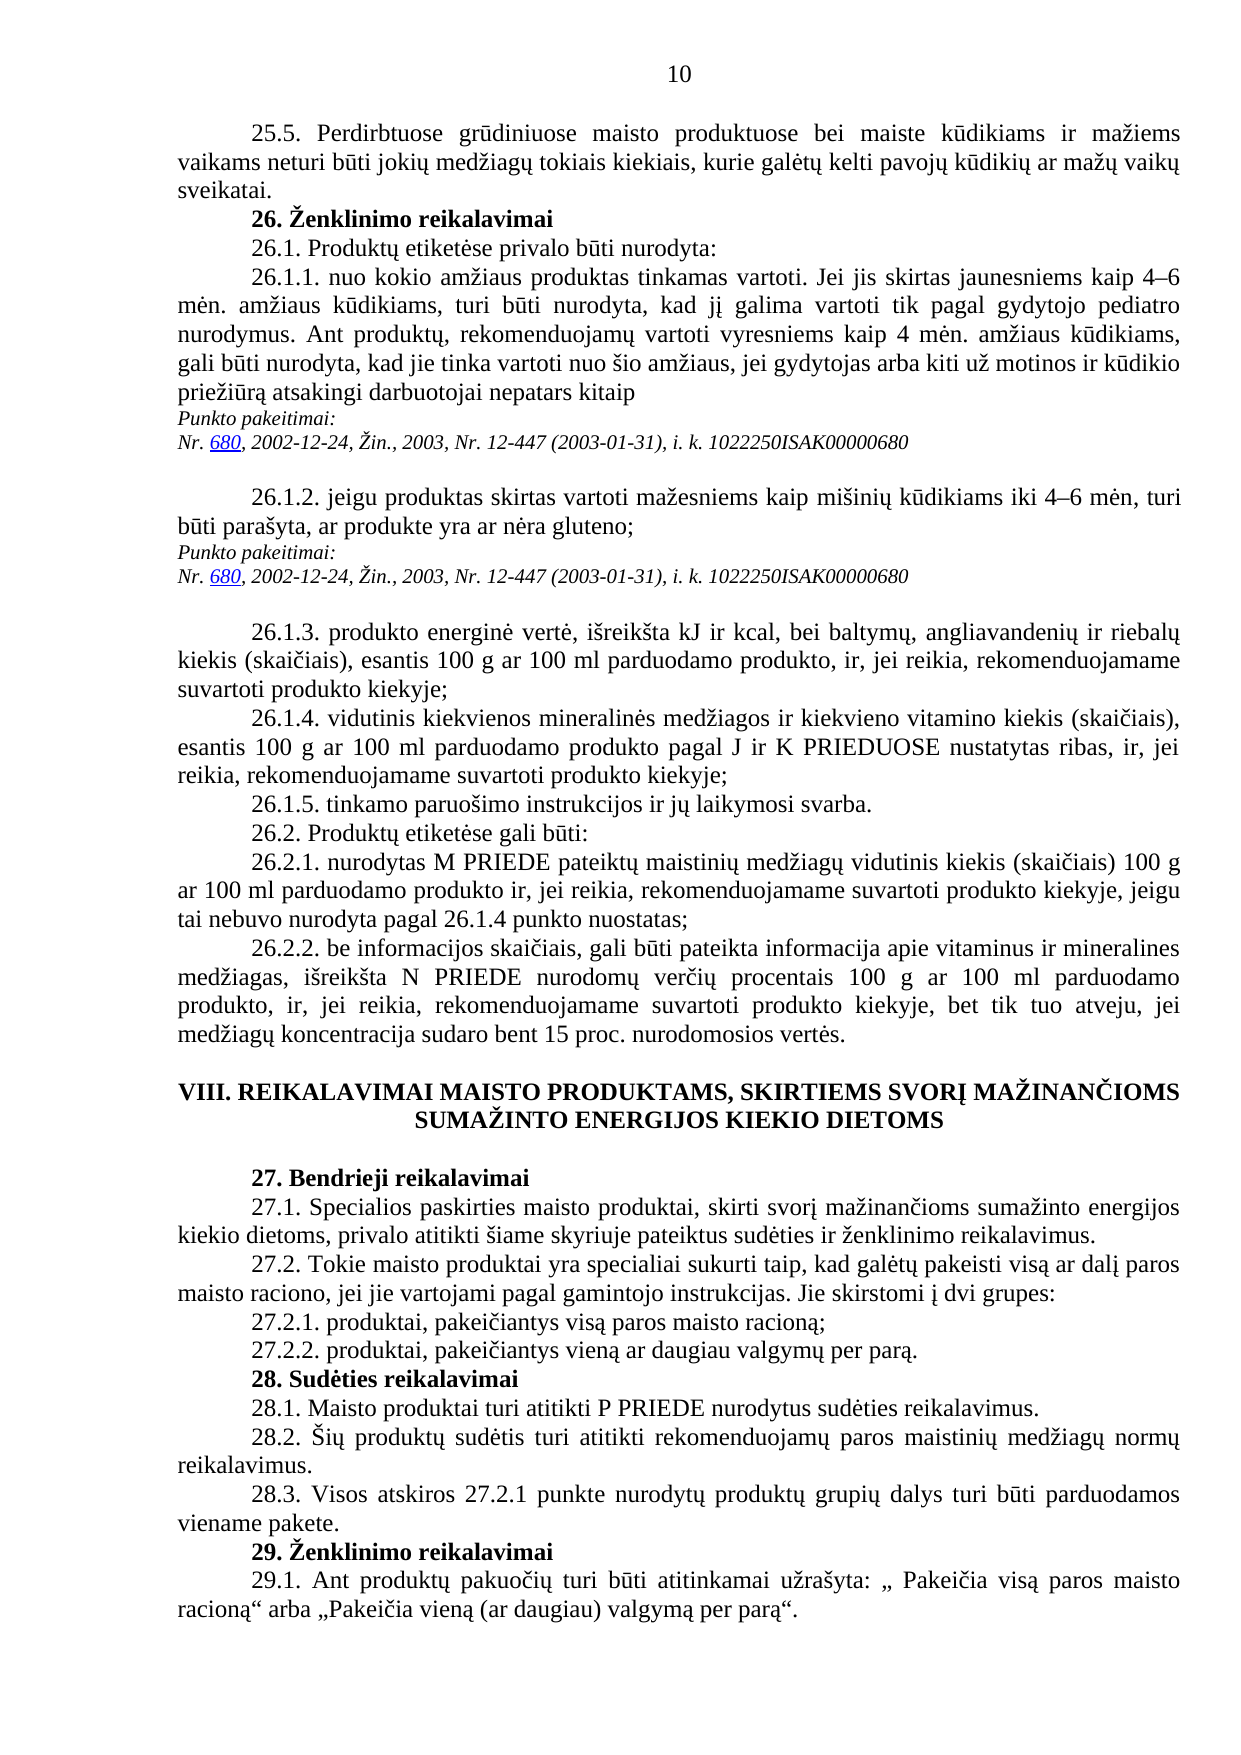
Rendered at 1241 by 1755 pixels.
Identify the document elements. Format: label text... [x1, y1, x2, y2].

text 26.2.2. be informacijos skaičiais, gali būti pateikta informacija apie vitaminus ir mineralines medžiagas, išreikšta N PRIEDE nurodomų verčių procentais 100 g ar 100 ml parduodamo produkto, ir, jei reikia, rekomenduojamame suvartoti produkto kiekyje, bet tik tuo atveju, jei medžiagų koncentracija sudaro bent 15 proc. nurodomosios vertės. [177, 933, 1181, 1048]
text 28. Sudėties reikalavimai [177, 1364, 1181, 1393]
text 26.1.2. jeigu produktas skirtas vartoti mažesniems kaip mišinių kūdikiams iki 4–6 mėn, turi būti parašyta, ar produkte yra ar nėra gluteno; [177, 482, 1181, 540]
text 28.2. Šių produktų sudėtis turi atitikti rekomenduojamų paros maistinių medžiagų normų reikalavimus. [177, 1422, 1181, 1479]
text Nr. 680, 2002-12-24, Žin., 2003, Nr. 12-447 (2003-01-31), i. k. 1022250ISAK00000680 [177, 430, 1181, 454]
text Nr. 680, 2002-12-24, Žin., 2003, Nr. 12-447 (2003-01-31), i. k. 1022250ISAK00000680 [177, 564, 1181, 588]
text 26.1.4. vidutinis kiekvienos mineralinės medžiagos ir kiekvieno vitamino kiekis (skaičiais), esantis 100 g ar 100 ml parduodamo produkto pagal J ir K PRIEDUOSE nustatytas ribas, ir, jei reikia, rekomenduojamame suvartoti produkto kiekyje; [177, 703, 1181, 789]
text VIII. REIKALAVIMAI MAISTO PRODUKTAMS, SKIRTIEMS SVORĮ MAŽINANČIOMS SUMAŽINTO ENERGIJOS KIEKIO DIETOMS [177, 1077, 1181, 1134]
text 27. Bendrieji reikalavimai [177, 1163, 1181, 1192]
text 28.1. Maisto produktai turi atitikti P PRIEDE nurodytus sudėties reikalavimus. [177, 1393, 1181, 1422]
text 27.2.1. produktai, pakeičiantys visą paros maisto racioną; [177, 1307, 1181, 1336]
text 28.3. Visos atskiros 27.2.1 punkte nurodytų produktų grupių dalys turi būti parduodamos viename pakete. [177, 1479, 1181, 1537]
text 26.1.3. produkto energinė vertė, išreikšta kJ ir kcal, bei baltymų, angliavandenių ir riebalų kiekis (skaičiais), esantis 100 g ar 100 ml parduodamo produkto, ir, jei reikia, rekomenduojamame suvartoti produkto kiekyje; [177, 617, 1181, 703]
text 26.1.1. nuo kokio amžiaus produktas tinkamas vartoti. Jei jis skirtas jaunesniems kaip 4–6 mėn. amžiaus kūdikiams, turi būti nurodyta, kad jį galima vartoti tik pagal gydytojo pediatro nurodymus. Ant produktų, rekomenduojamų vartoti vyresniems kaip 4 mėn. amžiaus kūdikiams, gali būti nurodyta, kad jie tinka vartoti nuo šio amžiaus, jei gydytojas arba kiti už motinos ir kūdikio priežiūrą atsakingi darbuotojai nepatars kitaip [177, 262, 1181, 406]
text Punkto pakeitimai: [177, 406, 1181, 430]
text 26.1.5. tinkamo paruošimo instrukcijos ir jų laikymosi svarba. [177, 789, 1181, 818]
text 26.2.1. nurodytas M PRIEDE pateiktų maistinių medžiagų vidutinis kiekis (skaičiais) 100 g ar 100 ml parduodamo produkto ir, jei reikia, rekomenduojamame suvartoti produkto kiekyje, jeigu tai nebuvo nurodyta pagal 26.1.4 punkto nuostatas; [177, 847, 1181, 933]
text 27.2. Tokie maisto produktai yra specialiai sukurti taip, kad galėtų pakeisti visą ar dalį paros maisto raciono, jei jie vartojami pagal gamintojo instrukcijas. Jie skirstomi į dvi grupes: [177, 1249, 1181, 1307]
text 26.2. Produktų etiketėse gali būti: [177, 818, 1181, 847]
text 26.1. Produktų etiketėse privalo būti nurodyta: [177, 233, 1181, 262]
text 29.1. Ant produktų pakuočių turi būti atitinkamai užrašyta: „ Pakeičia visą paros maisto racioną“ arba „Pakeičia vieną (ar daugiau) valgymą per parą“. [177, 1566, 1181, 1623]
text 29. Ženklinimo reikalavimai [177, 1537, 1181, 1566]
text 27.1. Specialios paskirties maisto produktai, skirti svorį mažinančioms sumažinto energijos kiekio dietoms, privalo atitikti šiame skyriuje pateiktus sudėties ir ženklinimo reikalavimus. [177, 1192, 1181, 1249]
text Punkto pakeitimai: [177, 540, 1181, 564]
text 27.2.2. produktai, pakeičiantys vieną ar daugiau valgymų per parą. [177, 1336, 1181, 1364]
text 26. Ženklinimo reikalavimai [177, 204, 1181, 233]
text 25.5. Perdirbtuose grūdiniuose maisto produktuose bei maiste kūdikiams ir mažiems vaikams neturi būti jokių medžiagų tokiais kiekiais, kurie galėtų kelti pavojų kūdikių ar mažų vaikų sveikatai. [177, 118, 1181, 204]
